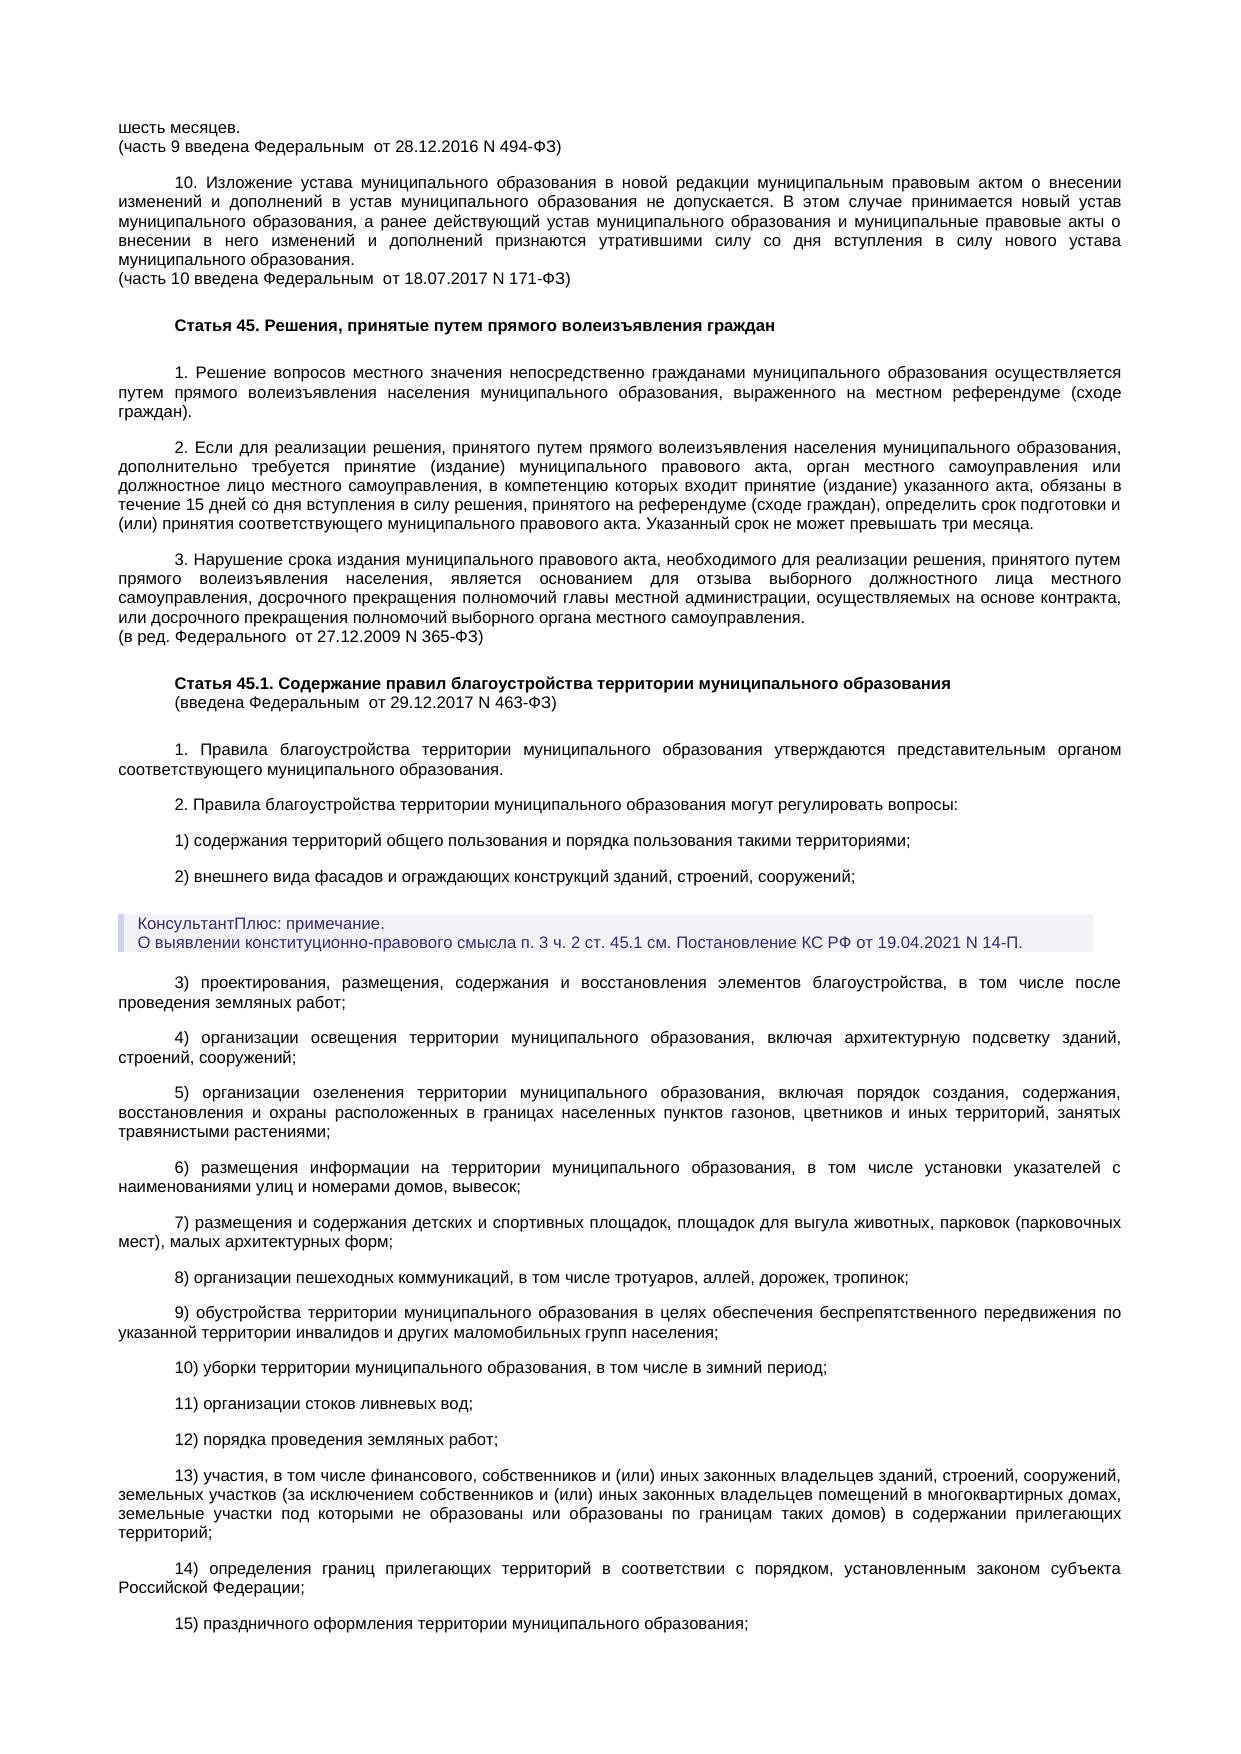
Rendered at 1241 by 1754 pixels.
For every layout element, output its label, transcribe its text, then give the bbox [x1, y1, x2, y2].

text (в ред. Федерального от 27.12.2009 N 365-ФЗ) [118, 627, 1122, 646]
text 3) проектирования, размещения, содержания и восстановления элементов благоустройства, в том числе после проведения земляных работ; [118, 973, 1122, 1012]
text 8) организации пешеходных коммуникаций, в том числе тротуаров, аллей, дорожек, тропинок; [118, 1267, 1122, 1287]
text 10. Изложение устава муниципального образования в новой редакции муниципальным правовым актом о внесении изменений и дополнений в устав муниципального образования не допускается. В этом случае принимается новый устав муниципального образования, а ранее действующий устав муниципального образования и муниципальные правовые акты о внесении в него изменений и дополнений признаются утратившими силу со дня вступления в силу нового устава муниципального образования. [118, 173, 1122, 269]
text 1) содержания территорий общего пользования и порядка пользования такими территориями; [118, 831, 1122, 850]
text Статья 45.1. Содержание правил благоустройства территории муниципального образования [118, 674, 1122, 693]
text 1. Правила благоустройства территории муниципального образования утверждаются представительным органом соответствующего муниципального образования. [118, 740, 1122, 778]
text 11) организации стоков ливневых вод; [118, 1394, 1122, 1413]
text 9) обустройства территории муниципального образования в целях обеспечения беспрепятственного передвижения по указанной территории инвалидов и других маломобильных групп населения; [118, 1303, 1122, 1342]
text 3. Нарушение срока издания муниципального правового акта, необходимого для реализации решения, принятого путем прямого волеизъявления населения, является основанием для отзыва выборного должностного лица местного самоуправления, досрочного прекращения полномочий главы местной администрации, осуществляемых на основе контракта, или досрочного прекращения полномочий выборного органа местного самоуправления. [118, 550, 1122, 627]
text (часть 10 введена Федеральным от 18.07.2017 N 171-ФЗ) [118, 269, 1122, 288]
text 7) размещения и содержания детских и спортивных площадок, площадок для выгула животных, парковок (парковочных мест), малых архитектурных форм; [118, 1212, 1122, 1251]
text 15) праздничного оформления территории муниципального образования; [118, 1614, 1122, 1633]
text 14) определения границ прилегающих территорий в соответствии с порядком, установленным законом субъекта Российской Федерации; [118, 1559, 1122, 1597]
text (часть 9 введена Федеральным от 28.12.2016 N 494-ФЗ) [118, 137, 1122, 156]
table_header [118, 914, 124, 952]
text 5) организации озеленения территории муниципального образования, включая порядок создания, содержания, восстановления и охраны расположенных в границах населенных пунктов газонов, цветников и иных территорий, занятых травянистыми растениями; [118, 1083, 1122, 1141]
table_header [1081, 914, 1093, 952]
text 12) порядка проведения земляных работ; [118, 1430, 1122, 1449]
text 2) внешнего вида фасадов и ограждающих конструкций зданий, строений, сооружений; [118, 867, 1122, 886]
text 2. Если для реализации решения, принятого путем прямого волеизъявления населения муниципального образования, дополнительно требуется принятие (издание) муниципального правового акта, орган местного самоуправления или должностное лицо местного самоуправления, в компетенцию которых входит принятие (издание) указанного акта, обязаны в течение 15 дней со дня вступления в силу решения, принятого на референдуме (сходе граждан), определить срок подготовки и (или) принятия соответствующего муниципального правового акта. Указанный срок не может превышать три месяца. [118, 437, 1122, 533]
text шесть месяцев. [118, 118, 1122, 137]
text 10) уборки территории муниципального образования, в том числе в зимний период; [118, 1358, 1122, 1377]
text 6) размещения информации на территории муниципального образования, в том числе установки указателей с наименованиями улиц и номерами домов, вывесок; [118, 1157, 1122, 1196]
text 13) участия, в том числе финансового, собственников и (или) иных законных владельцев зданий, строений, сооружений, земельных участков (за исключением собственников и (или) иных законных владельцев помещений в многоквартирных домах, земельные участки под которыми не образованы или образованы по границам таких домов) в содержании прилегающих территорий; [118, 1466, 1122, 1542]
text 4) организации освещения территории муниципального образования, включая архитектурную подсветку зданий, строений, сооружений; [118, 1028, 1122, 1067]
text (введена Федеральным от 29.12.2017 N 463-ФЗ) [118, 693, 1122, 712]
text 2. Правила благоустройства территории муниципального образования могут регулировать вопросы: [118, 795, 1122, 814]
text Статья 45. Решения, принятые путем прямого волеизъявления граждан [118, 316, 1122, 335]
table_header [124, 914, 136, 952]
text 1. Решение вопросов местного значения непосредственно гражданами муниципального образования осуществляется путем прямого волеизъявления населения муниципального образования, выраженного на местном референдуме (сходе граждан). [118, 363, 1122, 421]
table_header КонсультантПлюс: примечание. О выявлении конституционно-правового смысла п. 3 ч. 2 ст. 45.1 см. Постановление КС РФ от 19.04.2021 N 14-П. [136, 914, 1081, 952]
